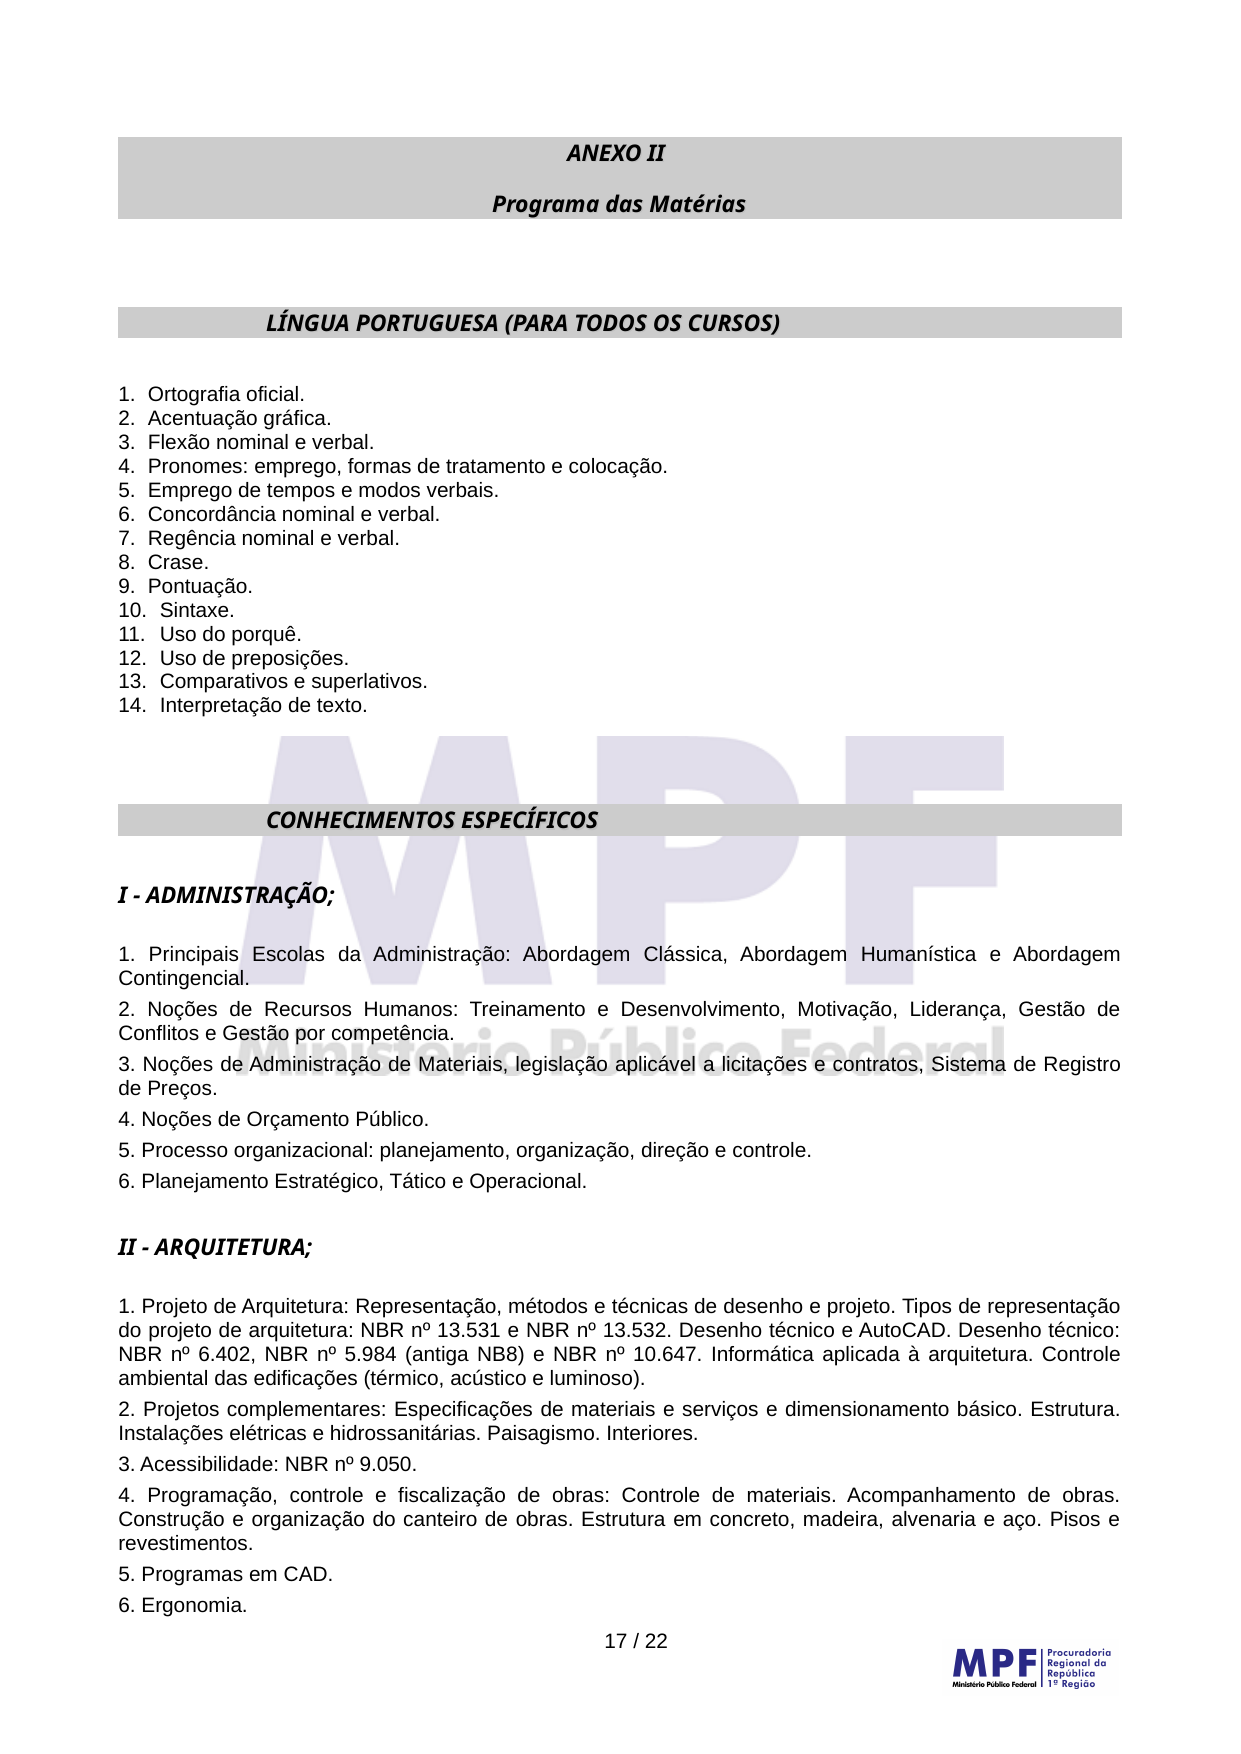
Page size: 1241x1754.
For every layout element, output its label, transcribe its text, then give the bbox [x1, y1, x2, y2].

text 5. Programas em CAD. [118, 1561, 1122, 1585]
text 13. Comparativos e superlativos. [118, 669, 1122, 693]
text 12. Uso de preposições. [118, 645, 1122, 669]
text 6. Concordância nominal e verbal. [118, 502, 1122, 526]
subtitle CONHECIMENTOS ESPECÍFICOS [118, 804, 1122, 836]
text 1. Projeto de Arquitetura: Representação, métodos e técnicas de desenho e projeto. Tipos de representação do projeto de arquitetura: NBR nº 13.531 e NBR nº 13.532. Desenho técnico e AutoCAD. Desenho técnico: NBR nº 6.402, NBR nº 5.984 (antiga NB8) e NBR nº 10.647. Informática aplicada à arquitetura. Controle ambiental das edificações (térmico, acústico e luminoso). [118, 1293, 1122, 1389]
text 11. Uso do porquê. [118, 621, 1122, 645]
text 5. Emprego de tempos e modos verbais. [118, 478, 1122, 502]
picture [942, 1639, 1120, 1696]
text 4. Programação, controle e fiscalização de obras: Controle de materiais. Acompanhamento de obras. Construção e organização do canteiro de obras. Estrutura em concreto, madeira, alvenaria e aço. Pisos e revestimentos. [118, 1482, 1122, 1554]
text 3. Flexão nominal e verbal. [118, 430, 1122, 454]
picture [236, 990, 1004, 997]
text 2. Acentuação gráfica. [118, 406, 1122, 430]
picture [236, 911, 1004, 942]
picture [236, 836, 1004, 879]
text 6. Planejamento Estratégico, Tático e Operacional. [118, 1169, 1122, 1193]
text 2. Noções de Recursos Humanos: Treinamento e Desenvolvimento, Motivação, Liderança, Gestão de Conflitos e Gestão por competência. [118, 997, 1122, 1045]
text II - ARQUITETURA; [118, 1231, 1122, 1262]
picture [236, 736, 1004, 804]
text 4. Pronomes: emprego, formas de tratamento e colocação. [118, 454, 1122, 478]
text 14. Interpretação de texto. [118, 693, 1122, 717]
subtitle ANEXO II [118, 137, 1122, 168]
subtitle LÍNGUA PORTUGUESA (PARA TODOS OS CURSOS) [118, 307, 1122, 338]
text 2. Projetos complementares: Especificações de materiais e serviços e dimensionamento básico. Estrutura. Instalações elétricas e hidrossanitárias. Paisagismo. Interiores. [118, 1396, 1122, 1444]
text 3. Noções de Administração de Materiais, legislação aplicável a licitações e contratos, Sistema de Registro de Preços. [118, 1052, 1122, 1100]
text 4. Noções de Orçamento Público. [118, 1107, 1122, 1131]
text 8. Crase. [118, 549, 1122, 573]
text 7. Regência nominal e verbal. [118, 526, 1122, 549]
picture [236, 1045, 1004, 1052]
text 3. Acessibilidade: NBR nº 9.050. [118, 1451, 1122, 1475]
text 5. Processo organizacional: planejamento, organização, direção e controle. [118, 1138, 1122, 1162]
subtitle Programa das Matérias [118, 188, 1122, 219]
text 1. Ortografia oficial. [118, 382, 1122, 406]
text I - ADMINISTRAÇÃO; [118, 879, 1122, 911]
text 1. Principais Escolas da Administração: Abordagem Clássica, Abordagem Humanística e Abordagem Contingencial. [118, 942, 1122, 990]
text 6. Ergonomia. [118, 1592, 1122, 1616]
text 9. Pontuação. [118, 573, 1122, 597]
text 10. Sintaxe. [118, 597, 1122, 621]
